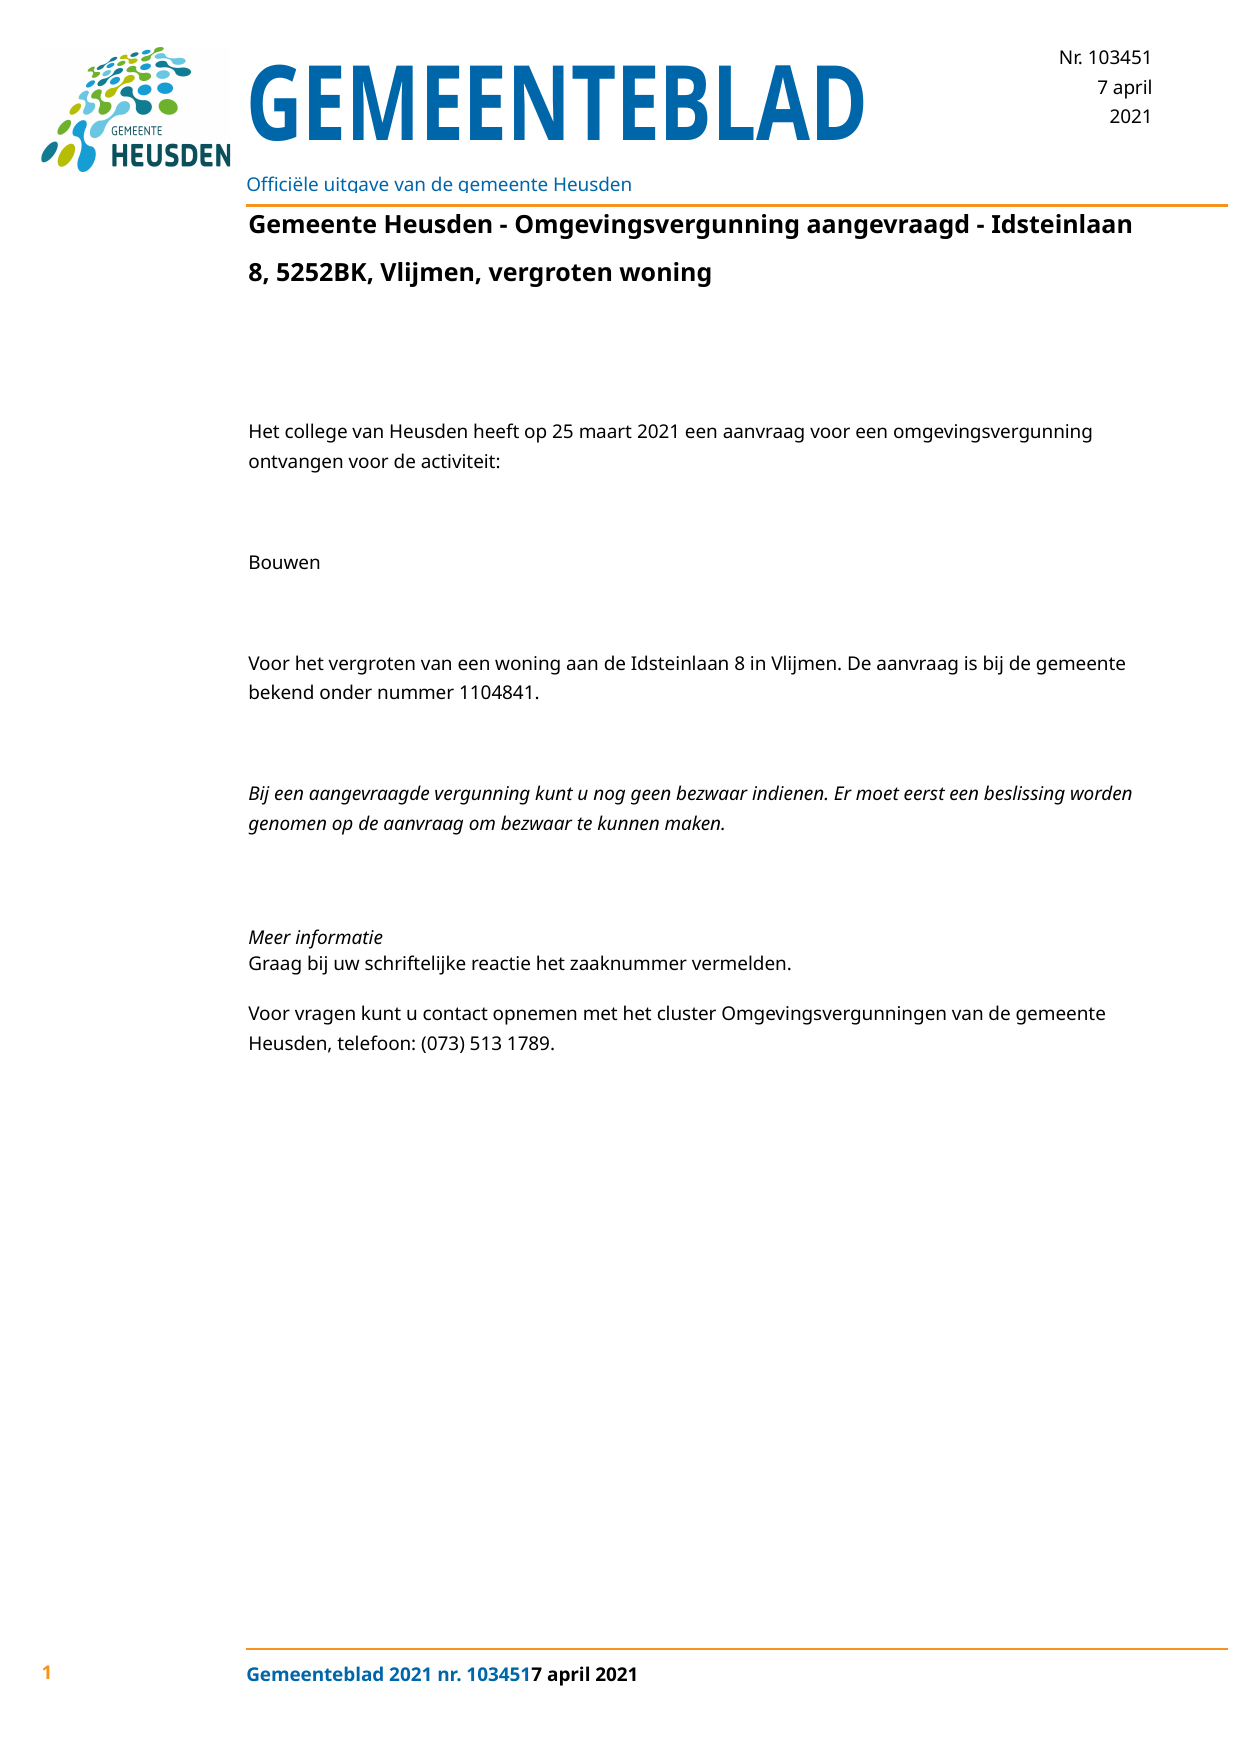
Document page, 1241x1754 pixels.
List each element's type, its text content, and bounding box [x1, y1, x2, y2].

text Bouwen [248, 549, 1152, 575]
text Het college van Heusden heeft op 25 maart 2021 een aanvraag voor een omgevingsvergunning ontvangen voor de activiteit: [248, 419, 1152, 474]
picture [41, 47, 231, 172]
text Meer informatie [248, 924, 1152, 950]
text Voor het vergroten van een woning aan de Idsteinlaan 8 in Vlijmen. De aanvraag is bij de gemeente bekend onder nummer 1104841. [248, 650, 1152, 705]
text Bij een aangevraagde vergunning kunt u nog geen bezwaar indienen. Er moet eerst een beslissing worden genomen op de aanvraag om bezwaar te kunnen maken. [248, 780, 1152, 836]
text Voor vragen kunt u contact opnemen met het cluster Omgevingsvergunningen van de gemeente Heusden, telefoon: (073) 513 1789. [248, 1001, 1152, 1056]
text Gemeente Heusden - Omgevingsvergunning aangevraagd - Idsteinlaan 8, 5252BK, Vlijmen, vergroten woning [248, 207, 1152, 288]
text Graag bij uw schriftelijke reactie het zaaknummer vermelden. [248, 950, 1152, 976]
